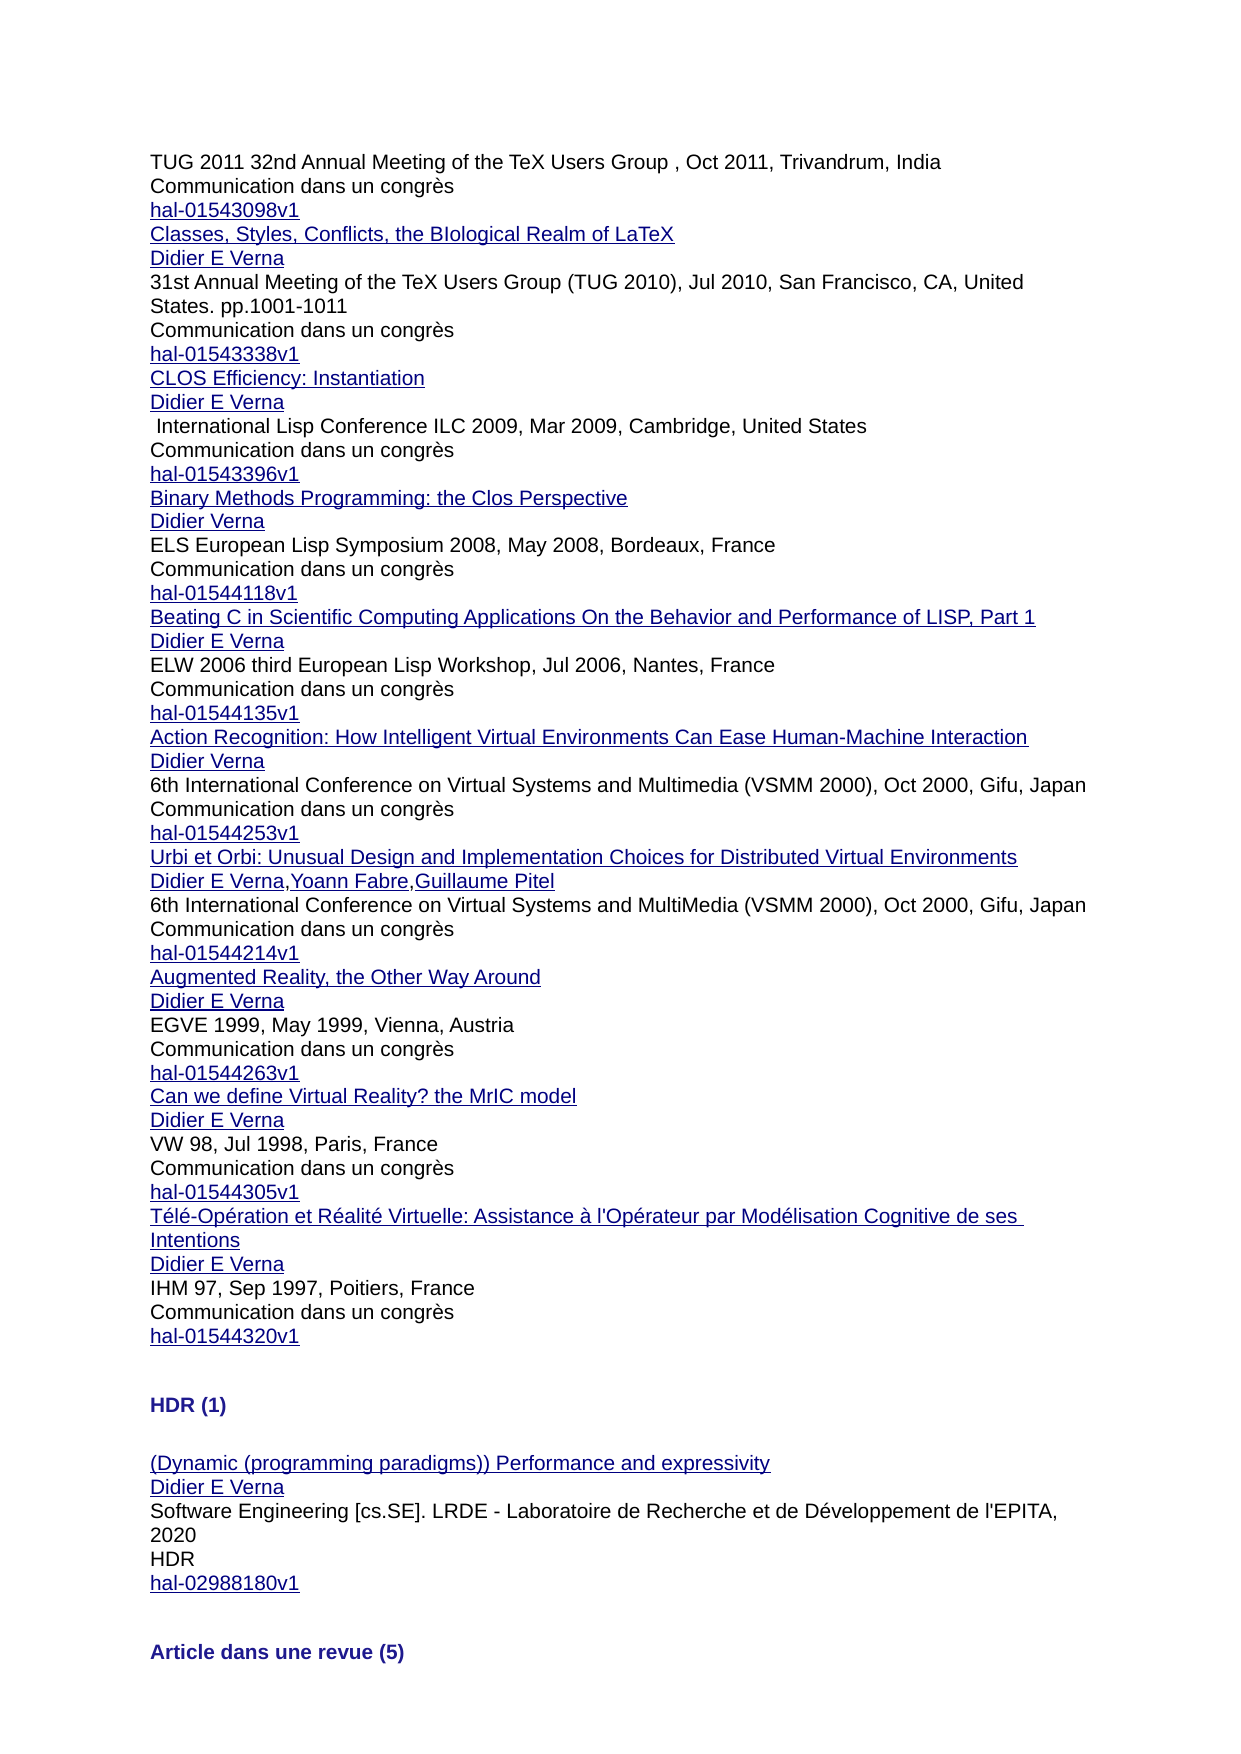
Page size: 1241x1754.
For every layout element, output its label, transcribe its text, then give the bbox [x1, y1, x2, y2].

table_cell Urbi et Orbi: Unusual Design and Implementation Choices for Distributed Virtual Environments Didier E Verna,Yoann Fabre,Guillaume Pitel 6th International Conference on Virtual Systems and MultiMedia (VSMM 2000), Oct 2000, Gifu, Japan Communication dans un congrès hal-01544214v1 [150, 845, 1090, 964]
table_cell Beating C in Scientific Computing Applications On the Behavior and Performance of LISP, Part 1 Didier E Verna ELW 2006 third European Lisp Workshop, Jul 2006, Nantes, France Communication dans un congrès hal-01544135v1 [150, 605, 1090, 725]
subtitle HDR (1) [150, 1393, 1090, 1417]
table_header (Dynamic (programming paradigms)) Performance and expressivity Didier E Verna Software Engineering [cs.SE]. LRDE - Laboratoire de Recherche et de Développement de l'EPITA, 2020 HDR hal-02988180v1 [150, 1451, 1090, 1595]
table_cell Télé-Opération et Réalité Virtuelle: Assistance à l'Opérateur par Modélisation Cognitive de ses Intentions Didier E Verna IHM 97, Sep 1997, Poitiers, France Communication dans un congrès hal-01544320v1 [150, 1204, 1090, 1348]
table_cell Can we define Virtual Reality? the MrIC model Didier E Verna VW 98, Jul 1998, Paris, France Communication dans un congrès hal-01544305v1 [150, 1084, 1090, 1204]
table_cell CLOS Efficiency: Instantiation Didier E Verna International Lisp Conference ILC 2009, Mar 2009, Cambridge, United States Communication dans un congrès hal-01543396v1 [150, 366, 1090, 485]
subtitle Article dans une revue (5) [150, 1639, 1090, 1663]
table_cell Binary Methods Programming: the Clos Perspective Didier Verna ELS European Lisp Symposium 2008, May 2008, Bordeaux, France Communication dans un congrès hal-01544118v1 [150, 485, 1090, 605]
table_cell Classes, Styles, Conflicts, the BIological Realm of LaTeX Didier E Verna 31st Annual Meeting of the TeX Users Group (TUG 2010), Jul 2010, San Francisco, CA, United States. pp.1001-1011 Communication dans un congrès hal-01543338v1 [150, 222, 1090, 366]
table_cell Action Recognition: How Intelligent Virtual Environments Can Ease Human-Machine Interaction Didier Verna 6th International Conference on Virtual Systems and Multimedia (VSMM 2000), Oct 2000, Gifu, Japan Communication dans un congrès hal-01544253v1 [150, 725, 1090, 845]
table_cell TUG 2011 32nd Annual Meeting of the TeX Users Group , Oct 2011, Trivandrum, India Communication dans un congrès hal-01543098v1 [150, 150, 1090, 222]
table_cell Augmented Reality, the Other Way Around Didier E Verna EGVE 1999, May 1999, Vienna, Austria Communication dans un congrès hal-01544263v1 [150, 965, 1090, 1084]
